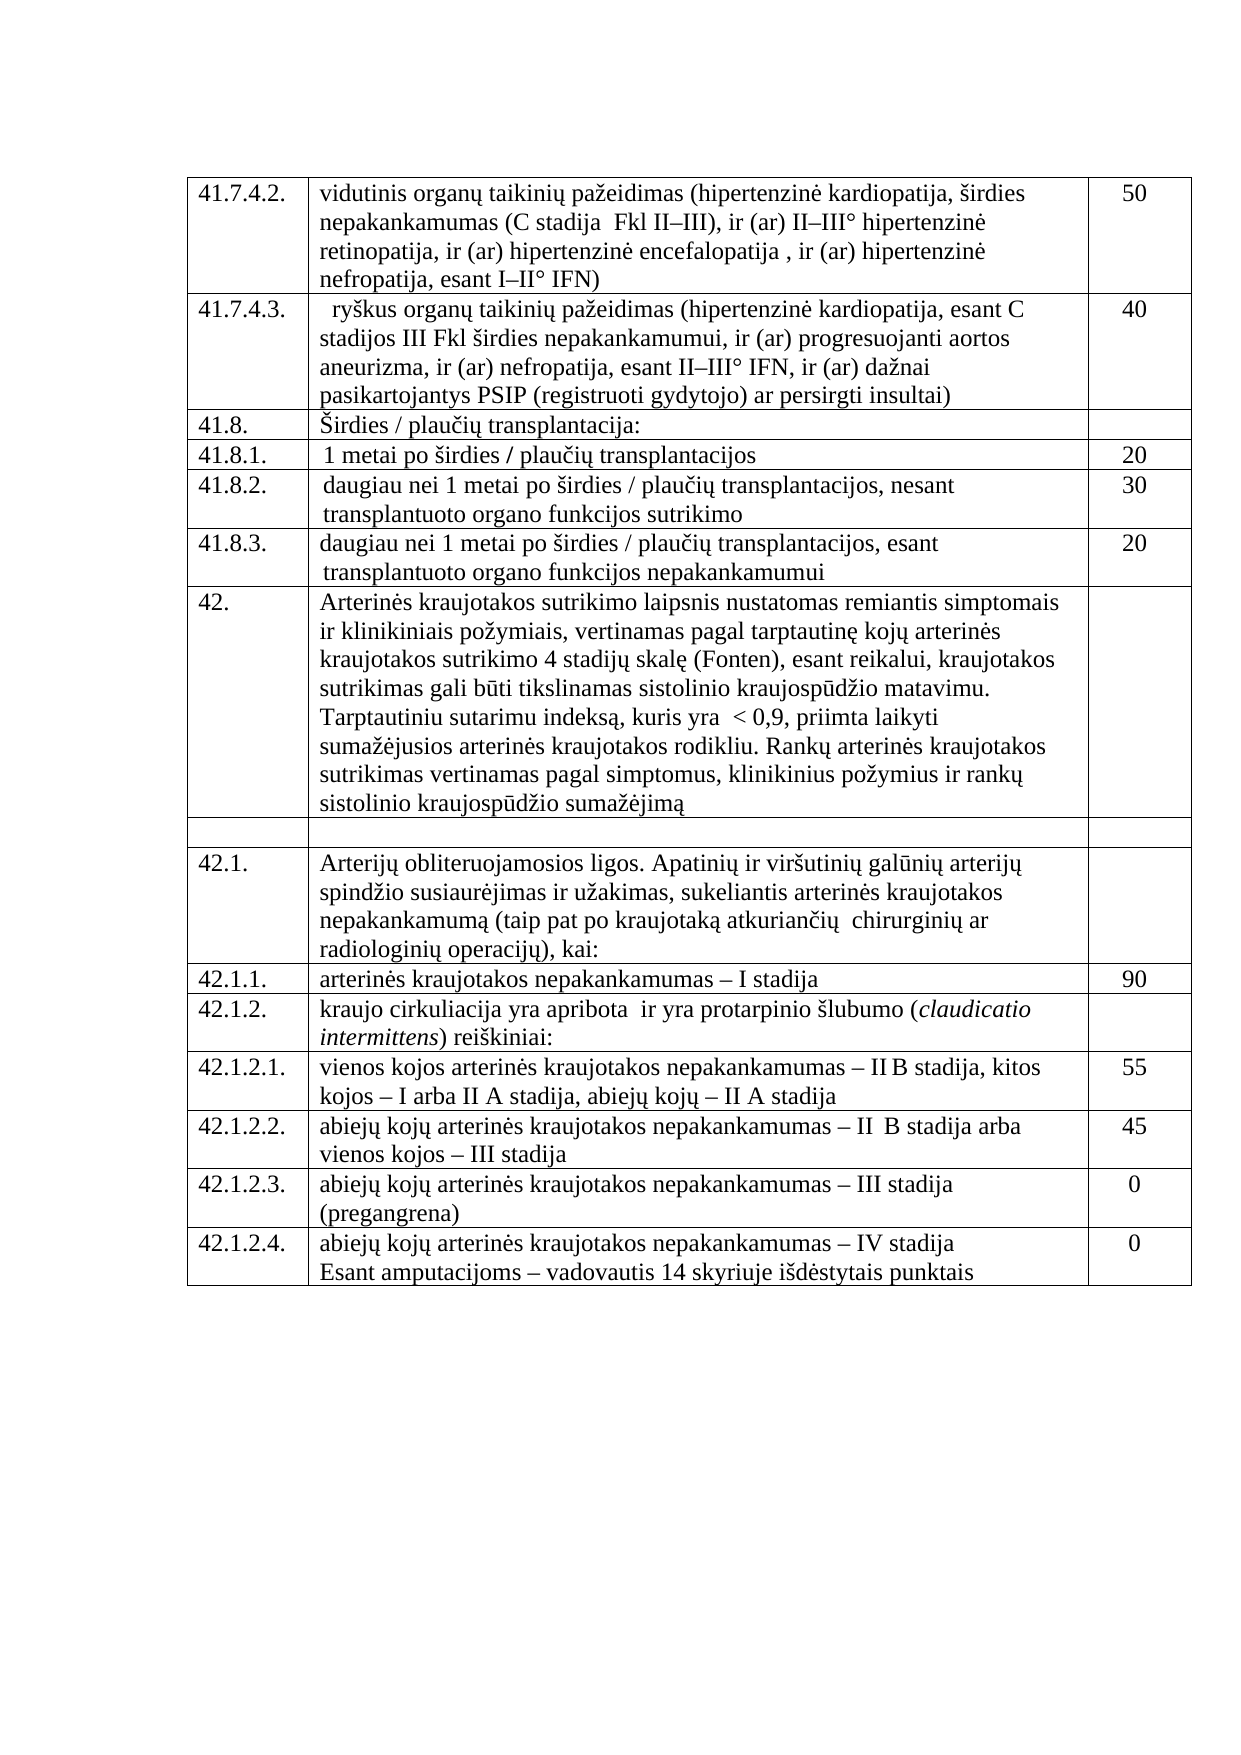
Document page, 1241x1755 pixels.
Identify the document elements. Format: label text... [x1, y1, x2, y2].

table_cell [1089, 587, 1191, 817]
table_cell daugiau nei 1 metai po širdies / plaučių transplantacijos, esant transplantuoto organo funkcijos nepakankamumui [309, 529, 1088, 586]
table_cell 40 [1089, 294, 1191, 409]
table_cell [1089, 818, 1191, 847]
table_cell 41.8. [188, 410, 308, 439]
table_cell daugiau nei 1 metai po širdies / plaučių transplantacijos, nesant transplantuoto organo funkcijos sutrikimo [309, 470, 1088, 527]
table_cell 30 [1089, 470, 1191, 527]
table_cell 55 [1089, 1052, 1191, 1110]
table_cell 41.7.4.2. [188, 178, 308, 293]
table_cell 41.8.3. [188, 529, 308, 586]
table_cell 42.1.2.3. [188, 1169, 308, 1227]
table_cell [1089, 848, 1191, 963]
table_cell 0 [1089, 1169, 1191, 1227]
table_cell 1 metai po širdies / plaučių transplantacijos [309, 440, 1088, 469]
table_cell 42.1.1. [188, 964, 308, 993]
table_cell 50 [1089, 178, 1191, 293]
table_cell ryškus organų taikinių pažeidimas (hipertenzinė kardiopatija, esant C stadijos III Fkl širdies nepakankamumui, ir (ar) progresuojanti aortos aneurizma, ir (ar) nefropatija, esant II–III° IFN, ir (ar) dažnai pasikartojantys PSIP (registruoti gydytojo) ar persirgti insultai) [309, 294, 1088, 409]
table_cell abiejų kojų arterinės kraujotakos nepakankamumas – II B stadija arba vienos kojos – III stadija [309, 1111, 1088, 1168]
table_cell abiejų kojų arterinės kraujotakos nepakankamumas – IV stadija Esant amputacijoms – vadovautis 14 skyriuje išdėstytais punktais [309, 1228, 1088, 1285]
table_cell 42.1.2.1. [188, 1052, 308, 1110]
table_cell 41.7.4.3. [188, 294, 308, 409]
table_cell abiejų kojų arterinės kraujotakos nepakankamumas – III stadija (pregangrena) [309, 1169, 1088, 1227]
table_cell 20 [1089, 440, 1191, 469]
table_cell 42.1.2.2. [188, 1111, 308, 1168]
table_cell 45 [1089, 1111, 1191, 1168]
table_cell 0 [1089, 1228, 1191, 1285]
table_cell kraujo cirkuliacija yra apribota ir yra protarpinio šlubumo (claudicatio intermittens) reiškiniai: [309, 994, 1088, 1051]
table_cell 42.1.2. [188, 994, 308, 1051]
table_cell [1089, 410, 1191, 439]
table_cell [309, 818, 1088, 847]
table_cell Širdies / plaučių transplantacija: [309, 410, 1088, 439]
table_cell 42.1.2.4. [188, 1228, 308, 1285]
table_cell [1089, 994, 1191, 1051]
table_cell 20 [1089, 529, 1191, 586]
table_cell 90 [1089, 964, 1191, 993]
table_cell [188, 818, 308, 847]
table_cell 41.8.1. [188, 440, 308, 469]
table_cell Arterinės kraujotakos sutrikimo laipsnis nustatomas remiantis simptomais ir klinikiniais požymiais, vertinamas pagal tarptautinę kojų arterinės kraujotakos sutrikimo 4 stadijų skalę (Fonten), esant reikalui, kraujotakos sutrikimas gali būti tikslinamas sistolinio kraujospūdžio matavimu. Tarptautiniu sutarimu indeksą, kuris yra < 0,9, priimta laikyti sumažėjusios arterinės kraujotakos rodikliu. Rankų arterinės kraujotakos sutrikimas vertinamas pagal simptomus, klinikinius požymius ir rankų sistolinio kraujospūdžio sumažėjimą [309, 587, 1088, 817]
table_cell vienos kojos arterinės kraujotakos nepakankamumas – II B stadija, kitos kojos – I arba II A stadija, abiejų kojų – II A stadija [309, 1052, 1088, 1110]
table_cell 42.1. [188, 848, 308, 963]
table_cell vidutinis organų taikinių pažeidimas (hipertenzinė kardiopatija, širdies nepakankamumas (C stadija Fkl II–III), ir (ar) II–III° hipertenzinė retinopatija, ir (ar) hipertenzinė encefalopatija , ir (ar) hipertenzinė nefropatija, esant I–II° IFN) [309, 178, 1088, 293]
table_cell arterinės kraujotakos nepakankamumas – I stadija [309, 964, 1088, 993]
table_cell 42. [188, 587, 308, 817]
table_cell 41.8.2. [188, 470, 308, 527]
table_cell Arterijų obliteruojamosios ligos. Apatinių ir viršutinių galūnių arterijų spindžio susiaurėjimas ir užakimas, sukeliantis arterinės kraujotakos nepakankamumą (taip pat po kraujotaką atkuriančių chirurginių ar radiologinių operacijų), kai: [309, 848, 1088, 963]
